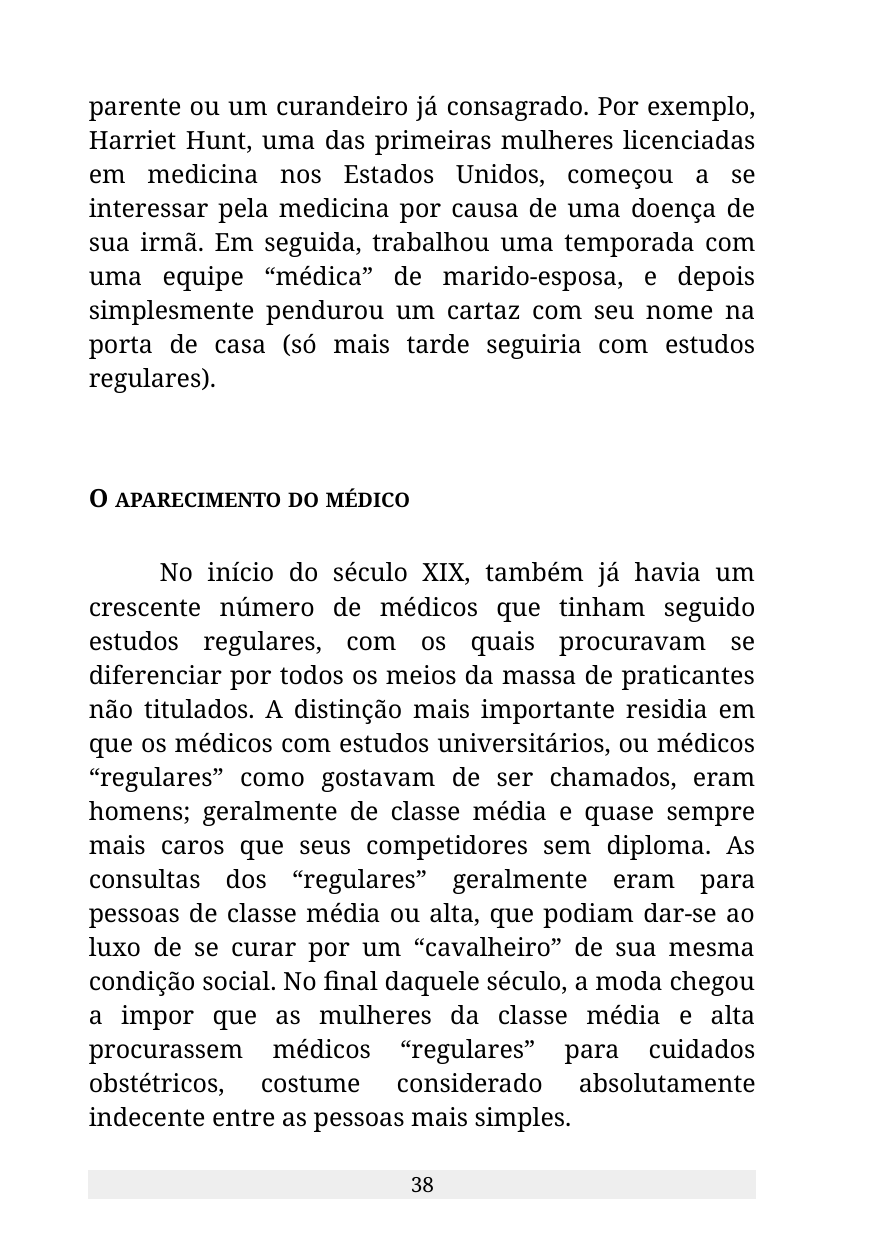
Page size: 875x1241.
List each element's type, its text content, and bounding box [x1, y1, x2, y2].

text parente ou um curandeiro já consagrado. Por exemplo, Harriet Hunt, uma das primeiras mulheres licenciadas em medicina nos Estados Unidos, começou a se interessar pela medicina por causa de uma doença de sua irmã. Em seguida, trabalhou uma temporada com uma equipe “médica” de marido-esposa, e depois simplesmente pendurou um cartaz com seu nome na porta de casa (só mais tarde seguiria com estudos regulares). [88, 88, 756, 395]
subtitle O aparecimento do médico [88, 481, 756, 515]
text No início do século XIX, também já havia um crescente número de médicos que tinham seguido estudos regulares, com os quais procuravam se diferenciar por todos os meios da massa de praticantes não titulados. A distinção mais importante residia em que os médicos com estudos universitários, ou médicos “regulares” como gostavam de ser chamados, eram homens; geralmente de classe média e quase sempre mais caros que seus competidores sem diploma. As consultas dos “regulares” geralmente eram para pessoas de classe média ou alta, que podiam dar-se ao luxo de se curar por um “cavalheiro” de sua mesma condição social. No final daquele século, a moda chegou a impor que as mulheres da classe média e alta procurassem médicos “regulares” para cuidados obstétricos, costume considerado absolutamente indecente entre as pessoas mais simples. [88, 555, 756, 1134]
